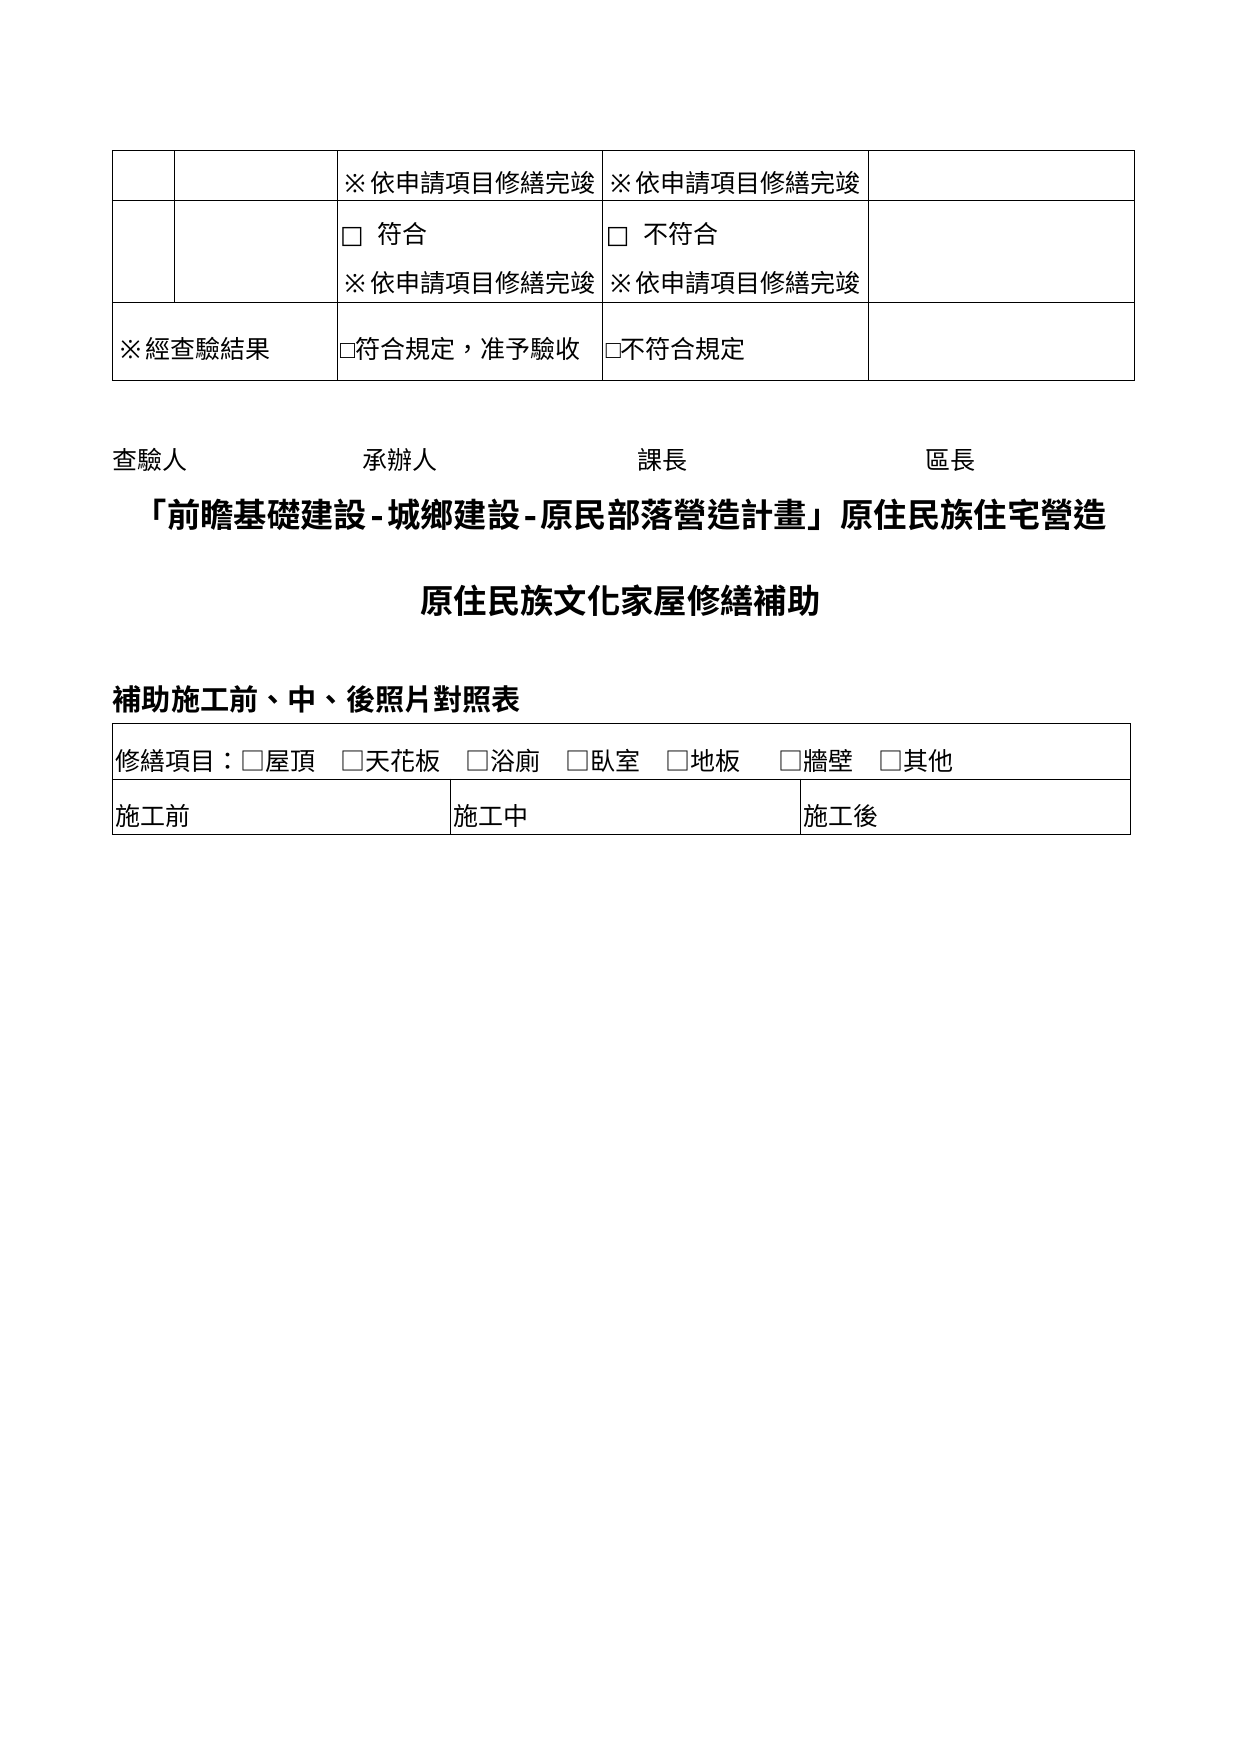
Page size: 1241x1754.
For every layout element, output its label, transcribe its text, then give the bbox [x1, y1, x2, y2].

table_header 修繕項目：□屋頂 □天花板 □浴廁 □臥室 □地板 □牆壁 □其他 [113, 724, 1130, 778]
table_cell [869, 201, 1134, 302]
table_cell [113, 201, 174, 302]
text 「前瞻基礎建設-城鄉建設-原民部落營造計畫」原住民族住宅營造 [112, 489, 1128, 537]
table_cell [175, 201, 337, 302]
table_cell [113, 151, 174, 200]
table_cell 符合 ※依申請項目修繕完竣 [338, 201, 602, 302]
text 原住民族文化家屋修繕補助 [112, 575, 1128, 623]
table_cell [869, 303, 1134, 380]
table_cell 施工後 [801, 780, 1130, 834]
table_cell 施工中 [451, 780, 800, 834]
table_cell 符合 ※依申請項目修繕完竣 [338, 151, 602, 200]
table_cell ※經查驗結果 [113, 303, 337, 380]
table_cell [869, 151, 1134, 200]
table_cell 施工前 [113, 780, 450, 834]
text 查驗人 承辦人 課長 區長 [112, 440, 1128, 477]
table_cell 不符合 ※依申請項目修繕完竣 [603, 201, 868, 302]
table_cell □符合規定，准予驗收 [338, 303, 602, 380]
text 補助施工前、中、後照片對照表 [112, 661, 1128, 723]
table_cell □不符合規定 [603, 303, 868, 380]
table_cell 不符合 ※依申請項目修繕完竣 [603, 151, 868, 200]
table_cell [175, 151, 337, 200]
